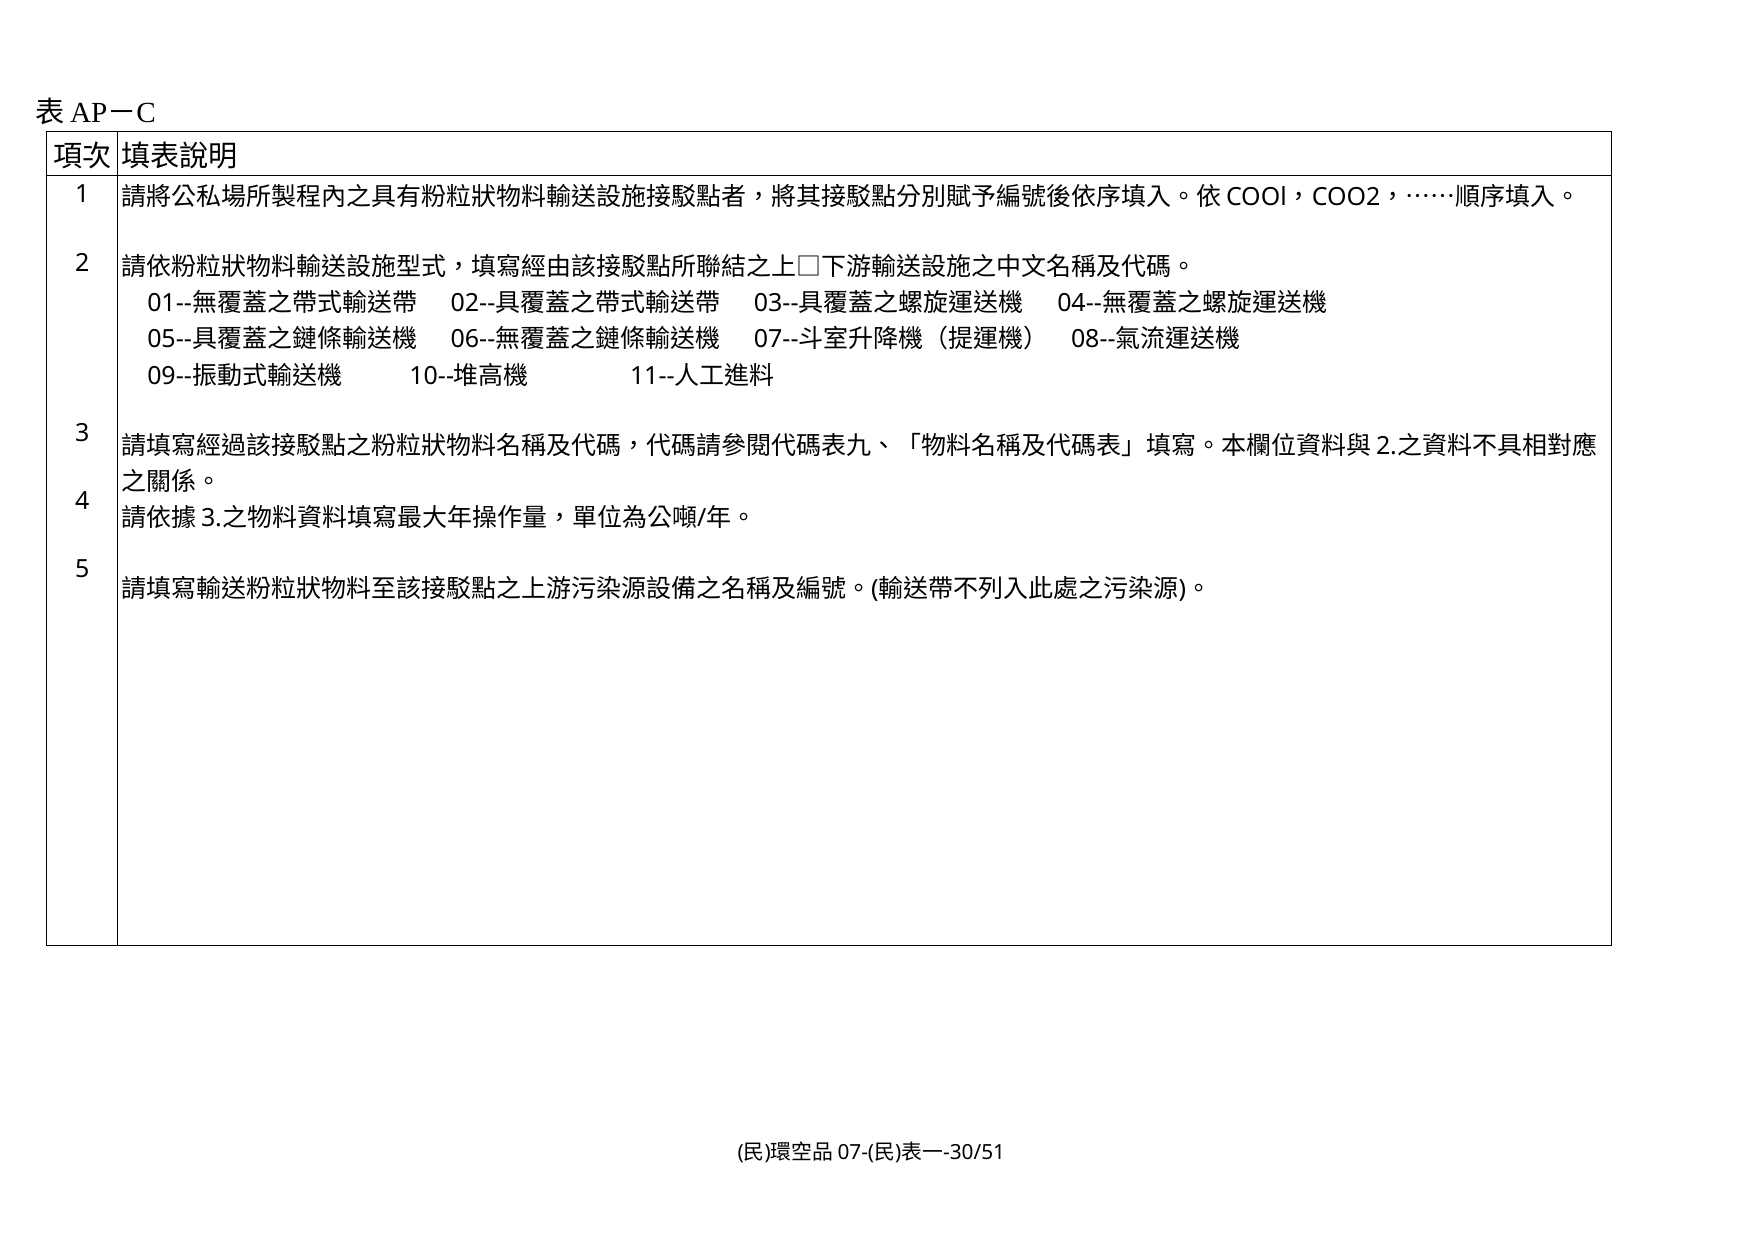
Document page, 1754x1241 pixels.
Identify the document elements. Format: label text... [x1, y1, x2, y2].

table_cell 1 2 3 4 5 [47, 176, 117, 945]
table_header 填表說明 [118, 132, 1611, 175]
table_header 項次 [47, 132, 117, 175]
table_cell 請將公私場所製程內之具有粉粒狀物料輸送設施接駁點者，將其接駁點分別賦予編號後依序填入。依COOl，COO2，……順序填入。 請依粉粒狀物料輸送設施型式，填寫經由該接駁點所聯結之上□下游輸送設施之中文名稱及代碼。 01--無覆蓋之帶式輸送帶 02--具覆蓋之帶式輸送帶 03--具覆蓋之螺旋運送機 04--無覆蓋之螺旋運送機 05--具覆蓋之鏈條輸送機 06--無覆蓋之鏈條輸送機 07--斗室升降機（提運機） 08--氣流運送機 09--振動式輸送機 10--堆高機 11--人工進料 請填寫經過該接駁點之粉粒狀物料名稱及代碼，代碼請參閱代碼表九、「物料名稱及代碼表」填寫。本欄位資料與2.之資料不具相對應之關係。 請依據3.之物料資料填寫最大年操作量，單位為公噸/年。 請填寫輸送粉粒狀物料至該接駁點之上游污染源設備之名稱及編號。(輸送帶不列入此處之污染源)。 [118, 176, 1611, 945]
text 表AP－C [35, 89, 1695, 131]
